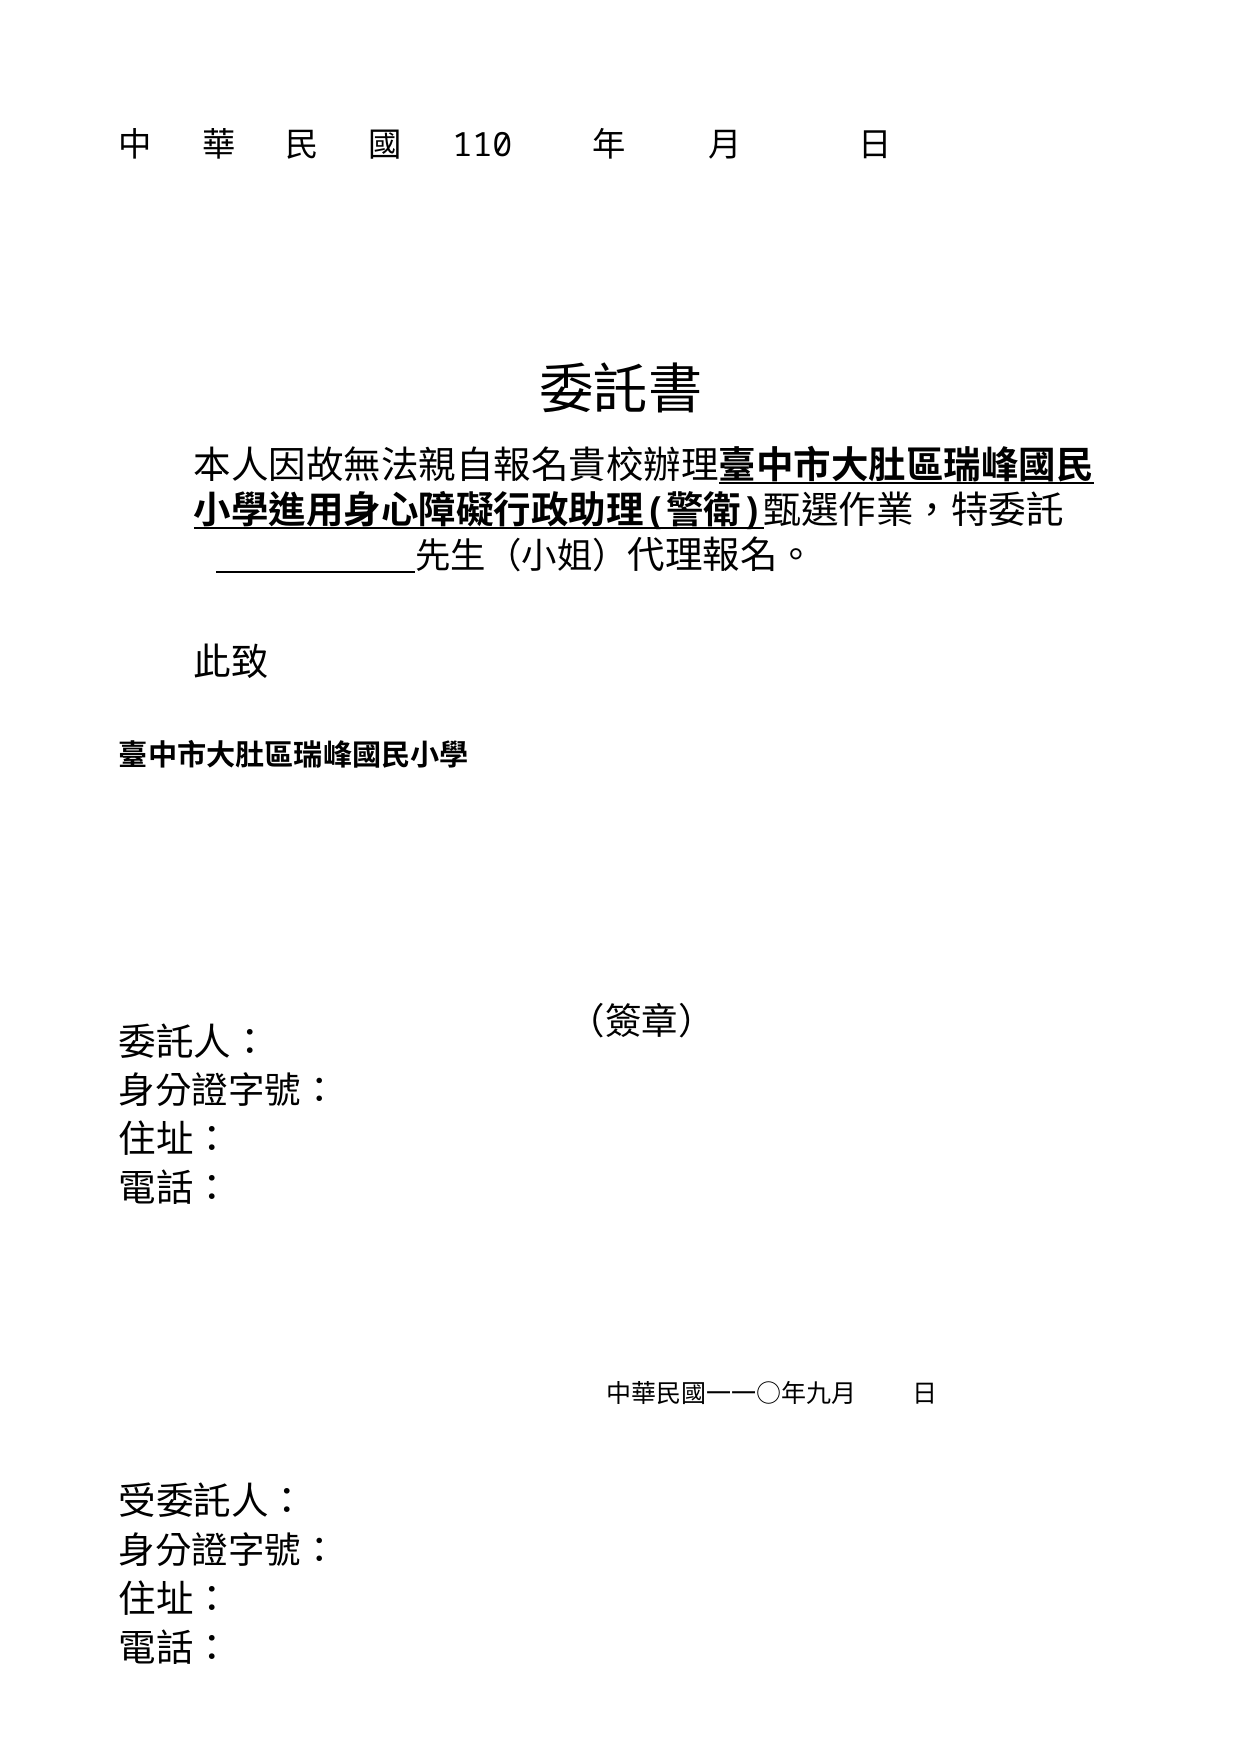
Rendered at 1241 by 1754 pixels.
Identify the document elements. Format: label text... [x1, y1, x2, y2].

text 委託人： [119, 1019, 494, 1064]
text 臺中市大肚區瑞峰國民小學 [119, 737, 1123, 772]
text 身分證字號： [119, 1069, 494, 1113]
text 電話： [119, 1625, 531, 1670]
text 住址： [119, 1116, 494, 1161]
text 先生（小姐）代理報名。 [194, 533, 1123, 578]
text 住址： [119, 1576, 531, 1621]
text 委託書 [119, 356, 1123, 421]
text 中 華 民 國 110 年 月 日 [119, 118, 1123, 166]
text 此致 [194, 639, 1123, 684]
text 身分證字號： [119, 1529, 531, 1573]
text 中華民國一一○年九月 日 [606, 1366, 1123, 1411]
text 受委託人： [119, 1479, 531, 1524]
text 電話： [119, 1165, 494, 1210]
text 本人因故無法親自報名貴校辦理臺中市大肚區瑞峰國民小學進用身心障礙行政助理(警衛)甄選作業，特委託 [194, 443, 1123, 533]
text （簽章） [569, 999, 1123, 1043]
